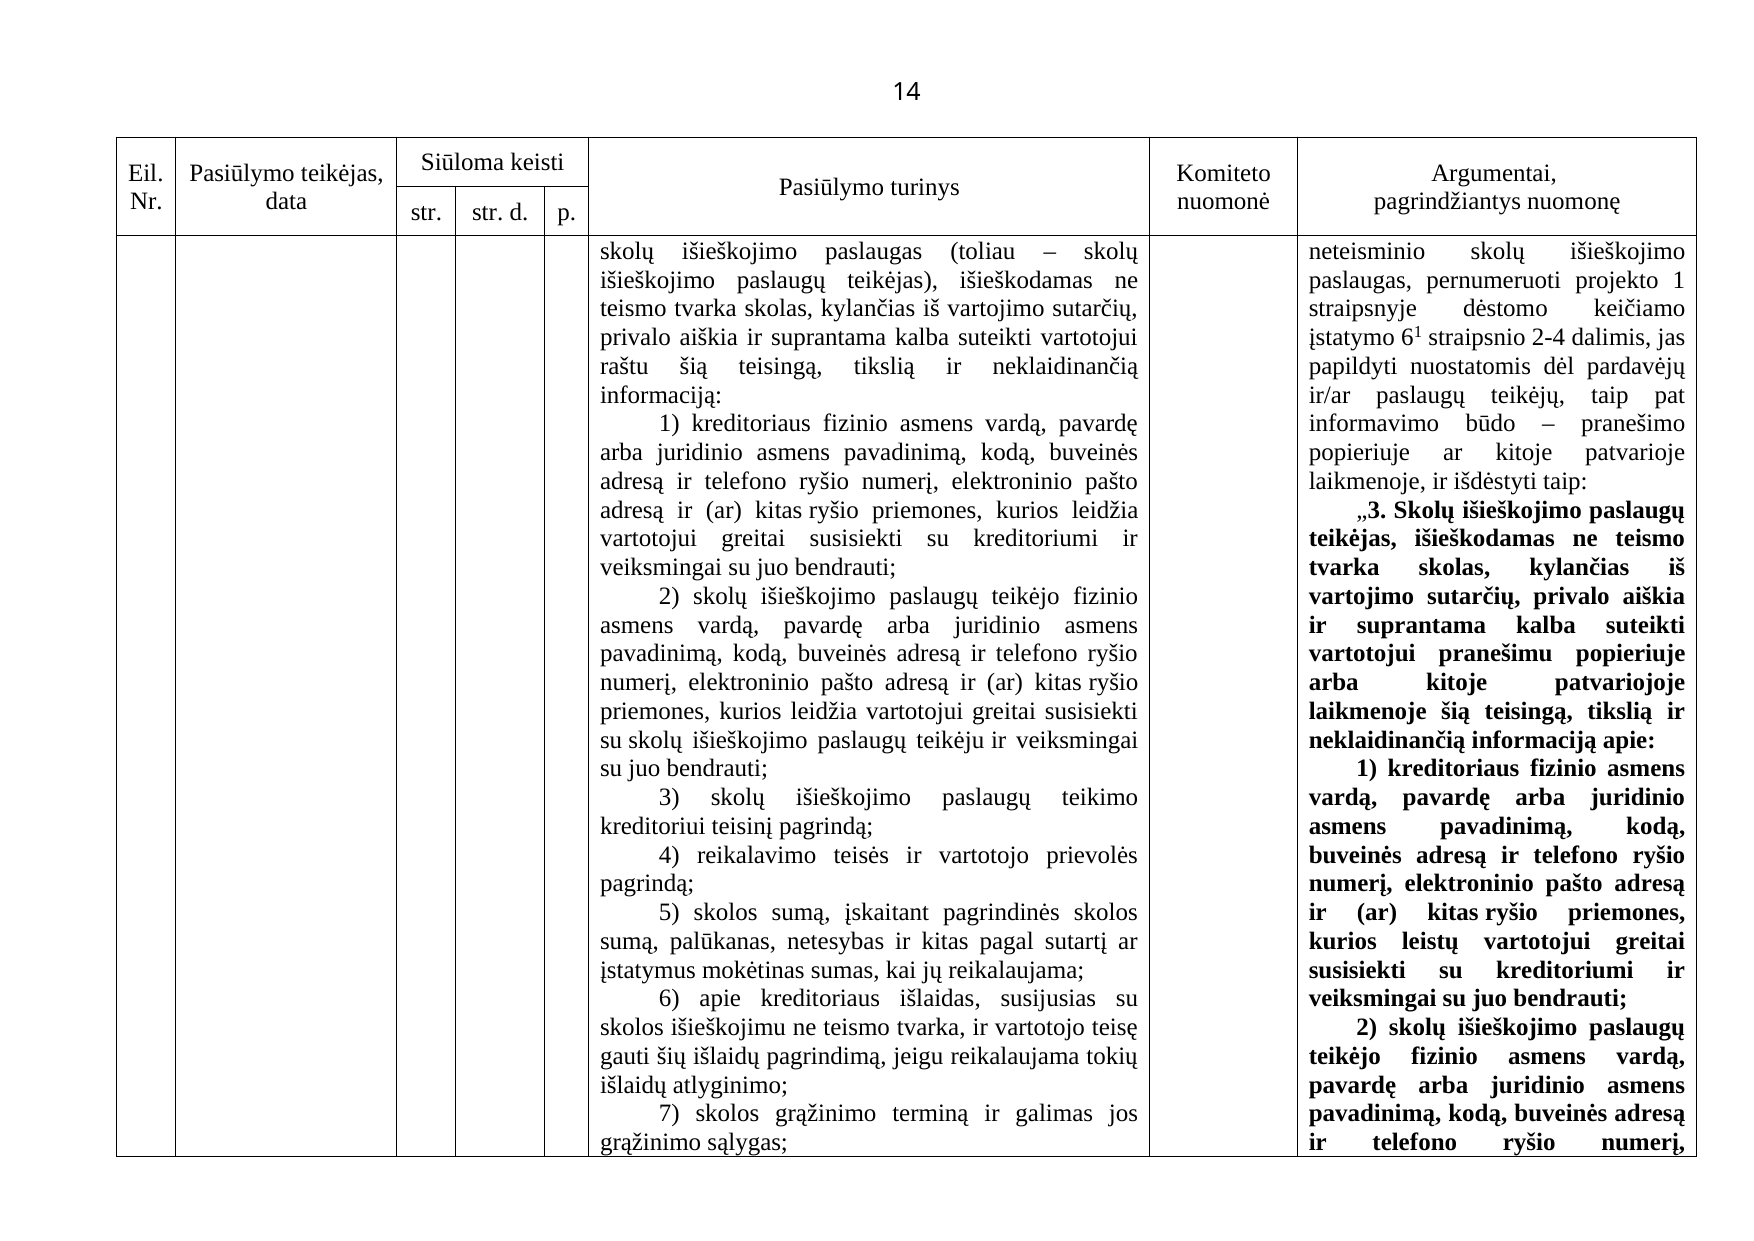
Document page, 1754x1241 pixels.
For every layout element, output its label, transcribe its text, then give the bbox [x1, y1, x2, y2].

table_header Argumentai, pagrindžiantys nuomonę [1298, 138, 1696, 235]
table_cell neteisminio skolų išieškojimo paslaugas, pernumeruoti projekto 1 straipsnyje dėstomo keičiamo įstatymo 61 straipsnio 2-4 dalimis, jas papildyti nuostatomis dėl pardavėjų ir/ar paslaugų teikėjų, taip pat informavimo būdo – pranešimo popieriuje ar kitoje patvarioje laikmenoje, ir išdėstyti taip: „3. Skolų išieškojimo paslaugų teikėjas, išieškodamas ne teismo tvarka skolas, kylančias iš vartojimo sutarčių, privalo aiškia ir suprantama kalba suteikti vartotojui pranešimu popieriuje arba kitoje patvariojoje laikmenoje šią teisingą, tikslią ir neklaidinančią informaciją apie: 1) kreditoriaus fizinio asmens vardą, pavardę arba juridinio asmens pavadinimą, kodą, buveinės adresą ir telefono ryšio numerį, elektroninio pašto adresą ir (ar) kitas ryšio priemones, kurios leistų vartotojui greitai susisiekti su kreditoriumi ir veiksmingai su juo bendrauti; 2) skolų išieškojimo paslaugų teikėjo fizinio asmens vardą, pavardę arba juridinio asmens pavadinimą, kodą, buveinės adresą ir telefono ryšio numerį, [1298, 236, 1696, 1156]
table_cell str. d. [456, 187, 544, 235]
table_header Siūloma keisti [397, 138, 588, 186]
table_cell p. [545, 187, 588, 235]
table_cell [456, 236, 544, 1156]
table_cell skolų išieškojimo paslaugas (toliau – skolų išieškojimo paslaugų teikėjas), išieškodamas ne teismo tvarka skolas, kylančias iš vartojimo sutarčių, privalo aiškia ir suprantama kalba suteikti vartotojui raštu šią teisingą, tikslią ir neklaidinančią informaciją: 1) kreditoriaus fizinio asmens vardą, pavardę arba juridinio asmens pavadinimą, kodą, buveinės adresą ir telefono ryšio numerį, elektroninio pašto adresą ir (ar) kitas ryšio priemones, kurios leidžia vartotojui greitai susisiekti su kreditoriumi ir veiksmingai su juo bendrauti; 2) skolų išieškojimo paslaugų teikėjo fizinio asmens vardą, pavardę arba juridinio asmens pavadinimą, kodą, buveinės adresą ir telefono ryšio numerį, elektroninio pašto adresą ir (ar) kitas ryšio priemones, kurios leidžia vartotojui greitai susisiekti su skolų išieškojimo paslaugų teikėju ir veiksmingai su juo bendrauti; 3) skolų išieškojimo paslaugų teikimo kreditoriui teisinį pagrindą; 4) reikalavimo teisės ir vartotojo prievolės pagrindą; 5) skolos sumą, įskaitant pagrindinės skolos sumą, palūkanas, netesybas ir kitas pagal sutartį ar įstatymus mokėtinas sumas, kai jų reikalaujama; 6) apie kreditoriaus išlaidas, susijusias su skolos išieškojimu ne teismo tvarka, ir vartotojo teisę gauti šių išlaidų pagrindimą, jeigu reikalaujama tokių išlaidų atlyginimo; 7) skolos grąžinimo terminą ir galimas jos grąžinimo sąlygas; [589, 236, 1149, 1156]
table_header Komiteto nuomonė [1150, 138, 1297, 235]
table_cell [397, 236, 455, 1156]
table_header Eil. Nr. [117, 138, 175, 235]
table_cell [545, 236, 588, 1156]
table_cell str. [397, 187, 455, 235]
table_header Pasiūlymo turinys [589, 138, 1149, 235]
table_cell [1150, 236, 1297, 1156]
table_header Pasiūlymo teikėjas, data [176, 138, 396, 235]
table_cell [117, 236, 175, 1156]
table_cell [176, 236, 396, 1156]
